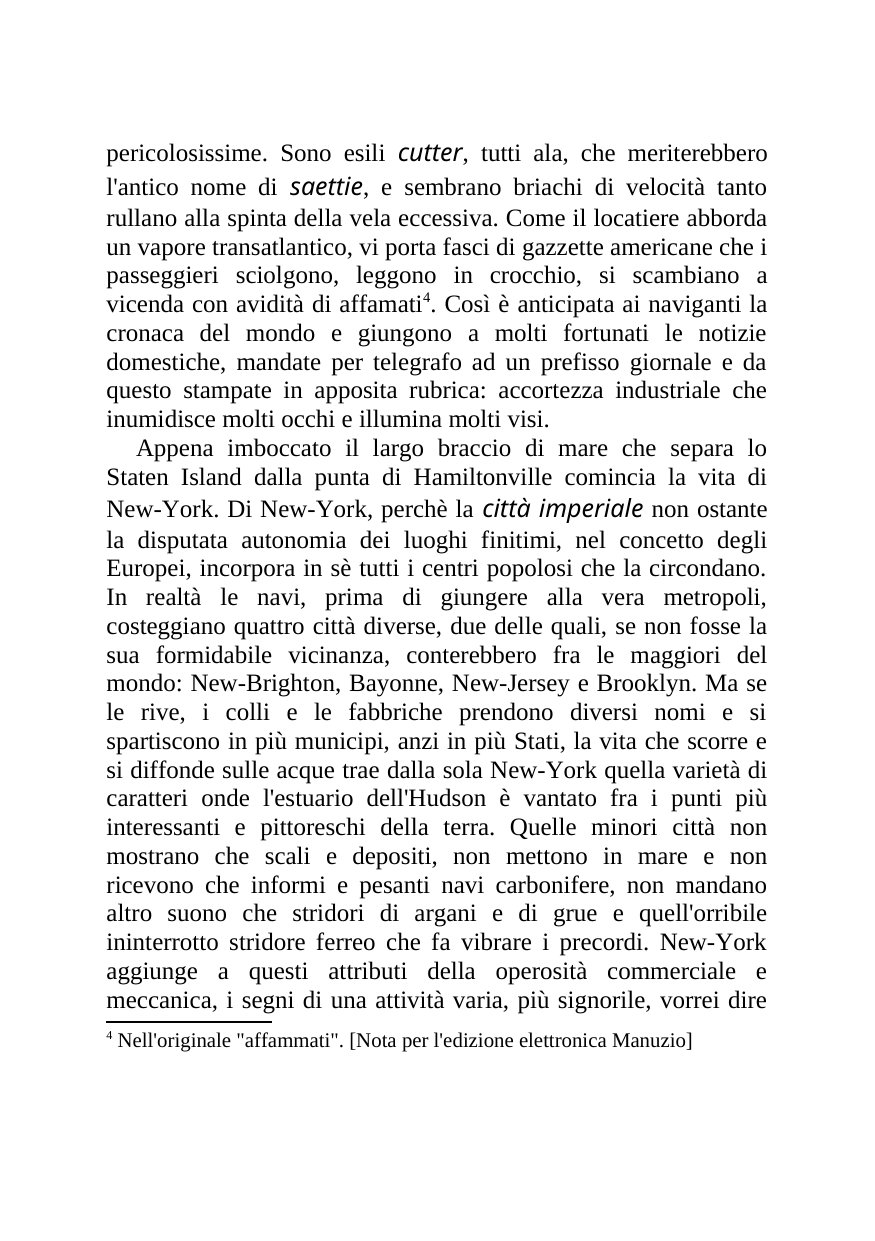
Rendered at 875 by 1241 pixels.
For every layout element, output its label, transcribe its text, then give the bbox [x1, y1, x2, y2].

text Nell'originale "affammati". [Nota per l'edizione elettronica Manuzio] [106, 1028, 768, 1052]
text pericolosissime. Sono esili cutter, tutti ala, che meriterebbero l'antico nome di saettie, e sembrano briachi di velocità tanto rullano alla spinta della vela eccessiva. Come il locatiere abborda un vapore transatlantico, vi porta fasci di gazzette americane che i passeggieri sciolgono, leggono in crocchio, si scambiano a vicenda con avidità di affamati. Così è anticipata ai naviganti la cronaca del mondo e giungono a molti fortunati le notizie domestiche, mandate per telegrafo ad un prefisso giornale e da questo stampate in apposita rubrica: accortezza industriale che inumidisce molti occhi e illumina molti visi. [106, 135, 768, 433]
text Appena imboccato il largo braccio di mare che separa lo Staten Island dalla punta di Hamiltonville comincia la vita di New-York. Di New-York, perchè la città imperiale non ostante la disputata autonomia dei luoghi finitimi, nel concetto degli Europei, incorpora in sè tutti i centri popolosi che la circondano. In realtà le navi, prima di giungere alla vera metropoli, costeggiano quattro città diverse, due delle quali, se non fosse la sua formidabile vicinanza, conterebbero fra le maggiori del mondo: New-Brighton, Bayonne, New-Jersey e Brooklyn. Ma se le rive, i colli e le fabbriche prendono diversi nomi e si spartiscono in più municipi, anzi in più Stati, la vita che scorre e si diffonde sulle acque trae dalla sola New-York quella varietà di caratteri onde l'estuario dell'Hudson è vantato fra i punti più interessanti e pittoreschi della terra. Quelle minori città non mostrano che scali e depositi, non mettono in mare e non ricevono che informi e pesanti navi carbonifere, non mandano altro suono che stridori di argani e di grue e quell'orribile ininterrotto stridore ferreo che fa vibrare i precordi. New-York aggiunge a questi attributi della operosità commerciale e meccanica, i segni di una attività varia, più signorile, vorrei dire [106, 433, 768, 1013]
